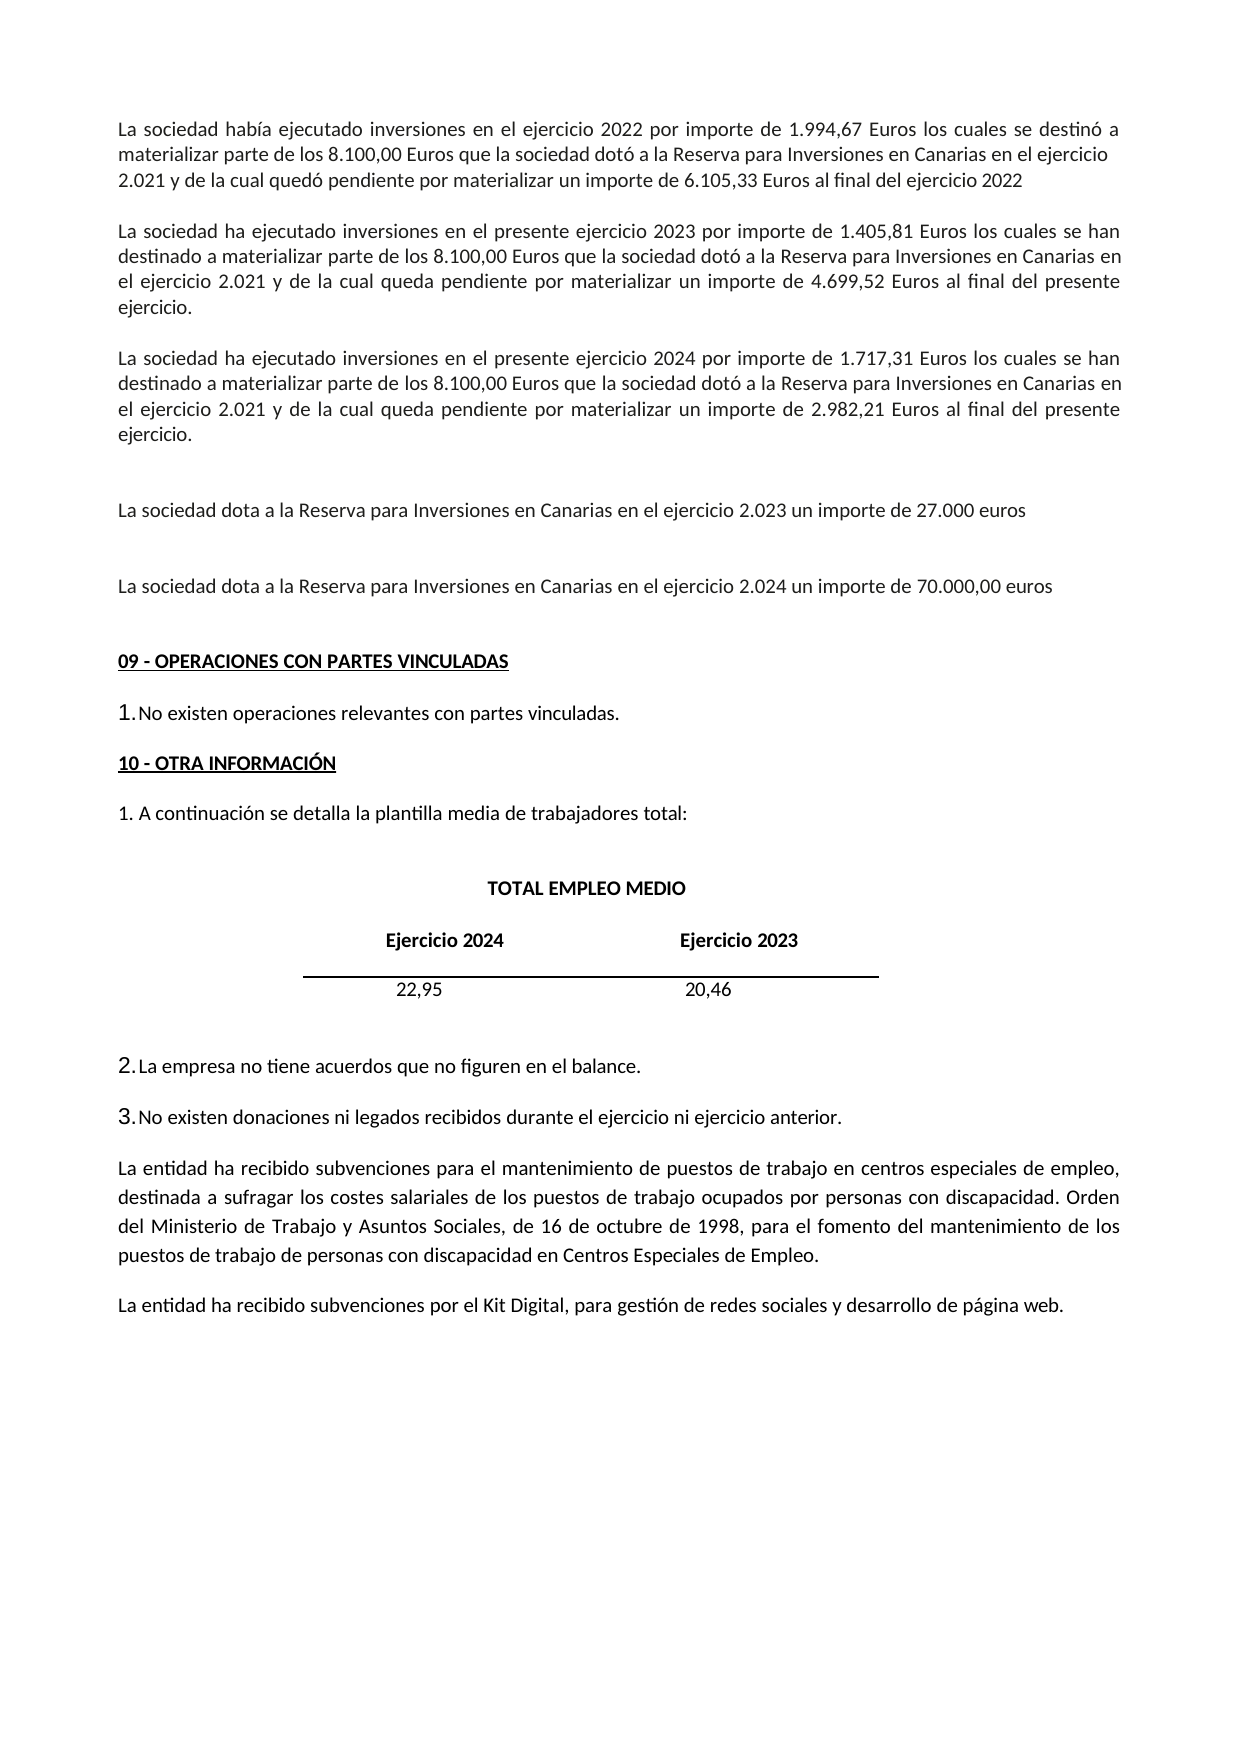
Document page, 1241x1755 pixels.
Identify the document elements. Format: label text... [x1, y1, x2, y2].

text La entidad ha recibido subvenciones por el Kit Digital, para gestión de redes sociales y desarrollo de página web. [118, 1292, 1211, 1317]
table_cell 22,95 [303, 978, 592, 1001]
list La empresa no tiene acuerdos que no figuren en el balance. [118, 1052, 1211, 1079]
text La sociedad había ejecutado inversiones en el ejercicio 2022 por importe de 1.994,67 Euros los cuales se destinó a materializar parte de los 8.100,00 Euros que la sociedad dotó a la Reserva para Inversiones en Canarias en el ejercicio [118, 116, 1121, 167]
list - OPERACIONES CON PARTES VINCULADAS [118, 648, 1211, 674]
table_cell 20,46 [593, 978, 879, 1001]
text La entidad ha recibido subvenciones para el mantenimiento de puestos de trabajo en centros especiales de empleo, destinada a sufragar los costes salariales de los puestos de trabajo ocupados por personas con discapacidad. Orden del Ministerio de Trabajo y Asuntos Sociales, de 16 de octubre de 1998, para el fomento del mantenimiento de los puestos de trabajo de personas con discapacidad en Centros Especiales de Empleo. [118, 1155, 1122, 1268]
list No existen donaciones ni legados recibidos durante el ejercicio ni ejercicio anterior. [118, 1103, 1211, 1130]
text TOTAL EMPLEO MEDIO [29, 876, 1144, 901]
text La sociedad ha ejecutado inversiones en el presente ejercicio 2023 por importe de 1.405,81 Euros los cuales se han destinado a materializar parte de los 8.100,00 Euros que la sociedad dotó a la Reserva para Inversiones en Canarias en el ejercicio 2.021 y de la cual queda pendiente por materializar un importe de 4.699,52 Euros al final del presente ejercicio. [118, 218, 1122, 319]
table_header Ejercicio 2024 [303, 931, 592, 976]
text La sociedad ha ejecutado inversiones en el presente ejercicio 2024 por importe de 1.717,31 Euros los cuales se han destinado a materializar parte de los 8.100,00 Euros que la sociedad dotó a la Reserva para Inversiones en Canarias en el ejercicio 2.021 y de la cual queda pendiente por materializar un importe de 2.982,21 Euros al final del presente ejercicio. [118, 345, 1122, 447]
text 2.021 y de la cual quedó pendiente por materializar un importe de 6.105,33 Euros al final del ejercicio 2022 [118, 167, 1211, 193]
text 10 - OTRA INFORMACIÓN [118, 750, 1211, 775]
text La sociedad dota a la Reserva para Inversiones en Canarias en el ejercicio 2.024 un importe de 70.000,00 euros [118, 573, 1211, 598]
table_header Ejercicio 2023 [593, 931, 879, 976]
text La sociedad dota a la Reserva para Inversiones en Canarias en el ejercicio 2.023 un importe de 27.000 euros [118, 498, 1211, 523]
text 1. A continuación se detalla la plantilla media de trabajadores total: [118, 800, 1211, 825]
list No existen operaciones relevantes con partes vinculadas. [118, 698, 1211, 725]
